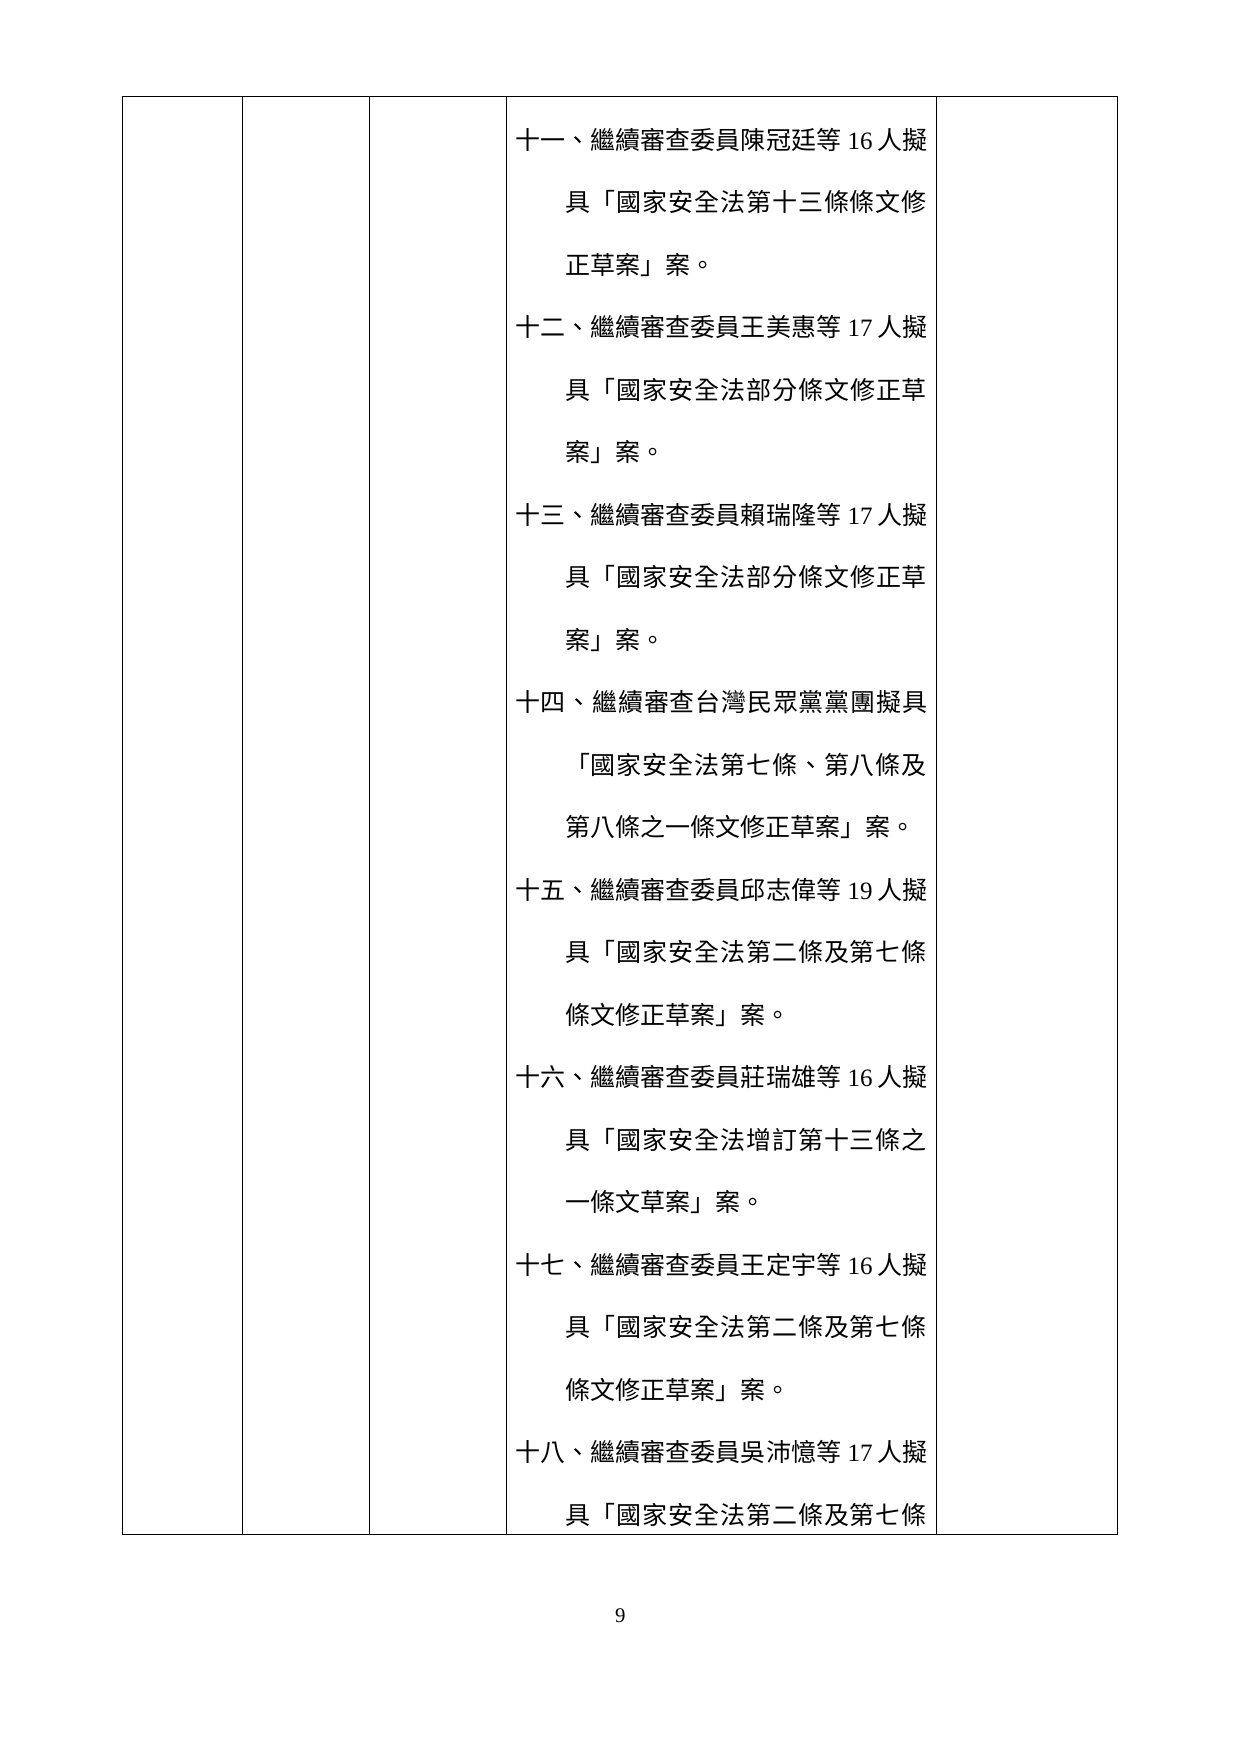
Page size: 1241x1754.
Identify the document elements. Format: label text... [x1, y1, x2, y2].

table_cell [243, 97, 369, 1534]
table_cell [123, 97, 242, 1534]
table_cell 4月29日 第一案報告及詢答完畢。 第二至五案審查完竣。 4月30日 第二十六案未經各黨團簽署不復議同意書不予審查。 其餘各案均另定期繼續審查。 [937, 97, 1117, 1534]
table_cell 十一、繼續審查委員陳冠廷等16人擬具「國家安全法第十三條條文修正草案」案。 十二、繼續審查委員王美惠等17人擬具「國家安全法部分條文修正草案」案。 十三、繼續審查委員賴瑞隆等17人擬具「國家安全法部分條文修正草案」案。 十四、繼續審查台灣民眾黨黨團擬具「國家安全法第七條、第八條及第八條之一條文修正草案」案。 十五、繼續審查委員邱志偉等19人擬具「國家安全法第二條及第七條條文修正草案」案。 十六、繼續審查委員莊瑞雄等16人擬具「國家安全法增訂第十三條之一條文草案」案。 十七、繼續審查委員王定宇等16人擬具「國家安全法第二條及第七條條文修正草案」案。 十八、繼續審查委員吳沛憶等17人擬具「國家安全法第二條及第七條 [507, 97, 936, 1534]
table_cell [370, 97, 506, 1534]
